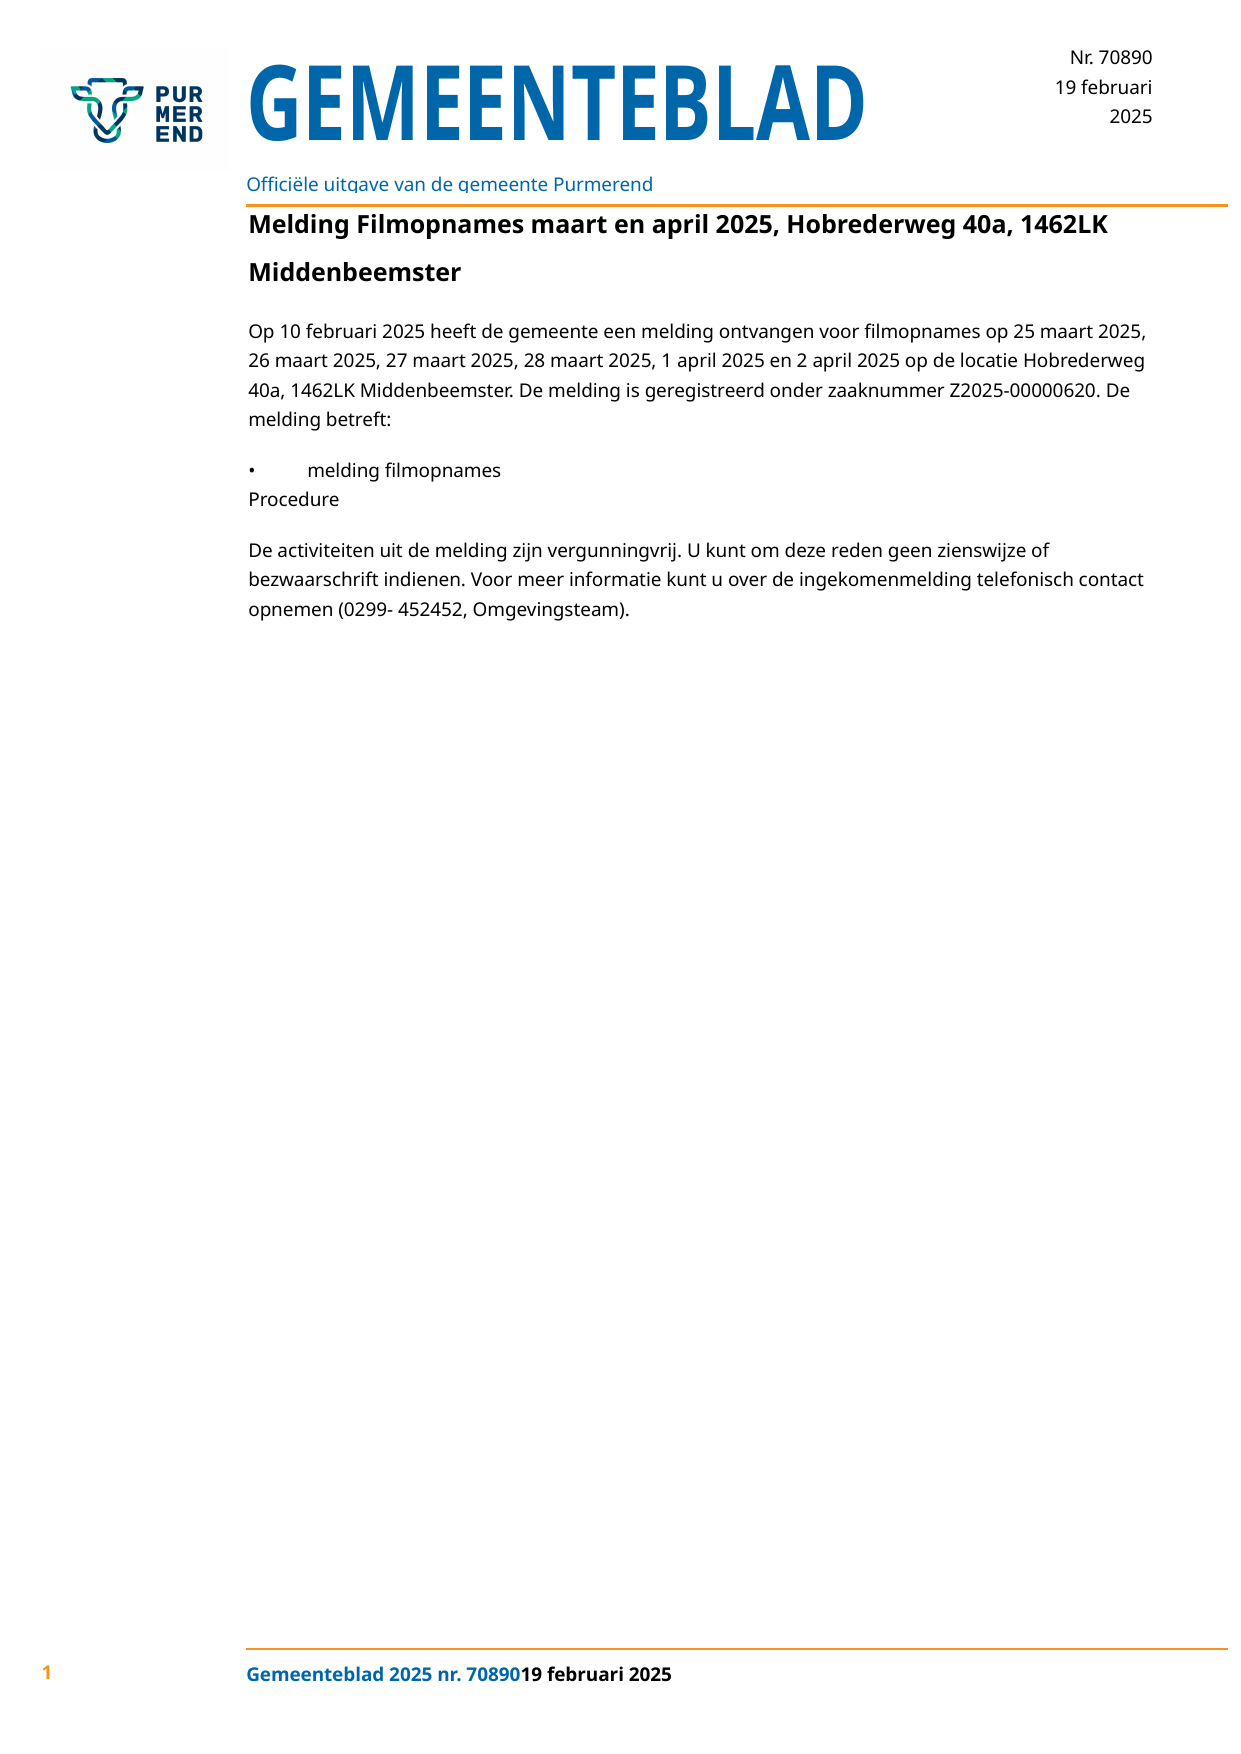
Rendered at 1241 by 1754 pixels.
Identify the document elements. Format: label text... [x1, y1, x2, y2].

picture [41, 47, 231, 172]
text De activiteiten uit de melding zijn vergunningvrij. U kunt om deze reden geen zienswijze of bezwaarschrift indienen. Voor meer informatie kunt u over de ingekomenmelding telefonisch contact opnemen (0299- 452452, Omgevingsteam). [248, 537, 1152, 622]
text Melding Filmopnames maart en april 2025, Hobrederweg 40a, 1462LK Middenbeemster [248, 207, 1152, 288]
list melding filmopnames [248, 457, 1152, 483]
text Procedure [248, 487, 1152, 512]
text Op 10 februari 2025 heeft de gemeente een melding ontvangen voor filmopnames op 25 maart 2025, 26 maart 2025, 27 maart 2025, 28 maart 2025, 1 april 2025 en 2 april 2025 op de locatie Hobrederweg 40a, 1462LK Middenbeemster. De melding is geregistreerd onder zaaknummer Z2025-00000620. De melding betreft: [248, 318, 1152, 432]
